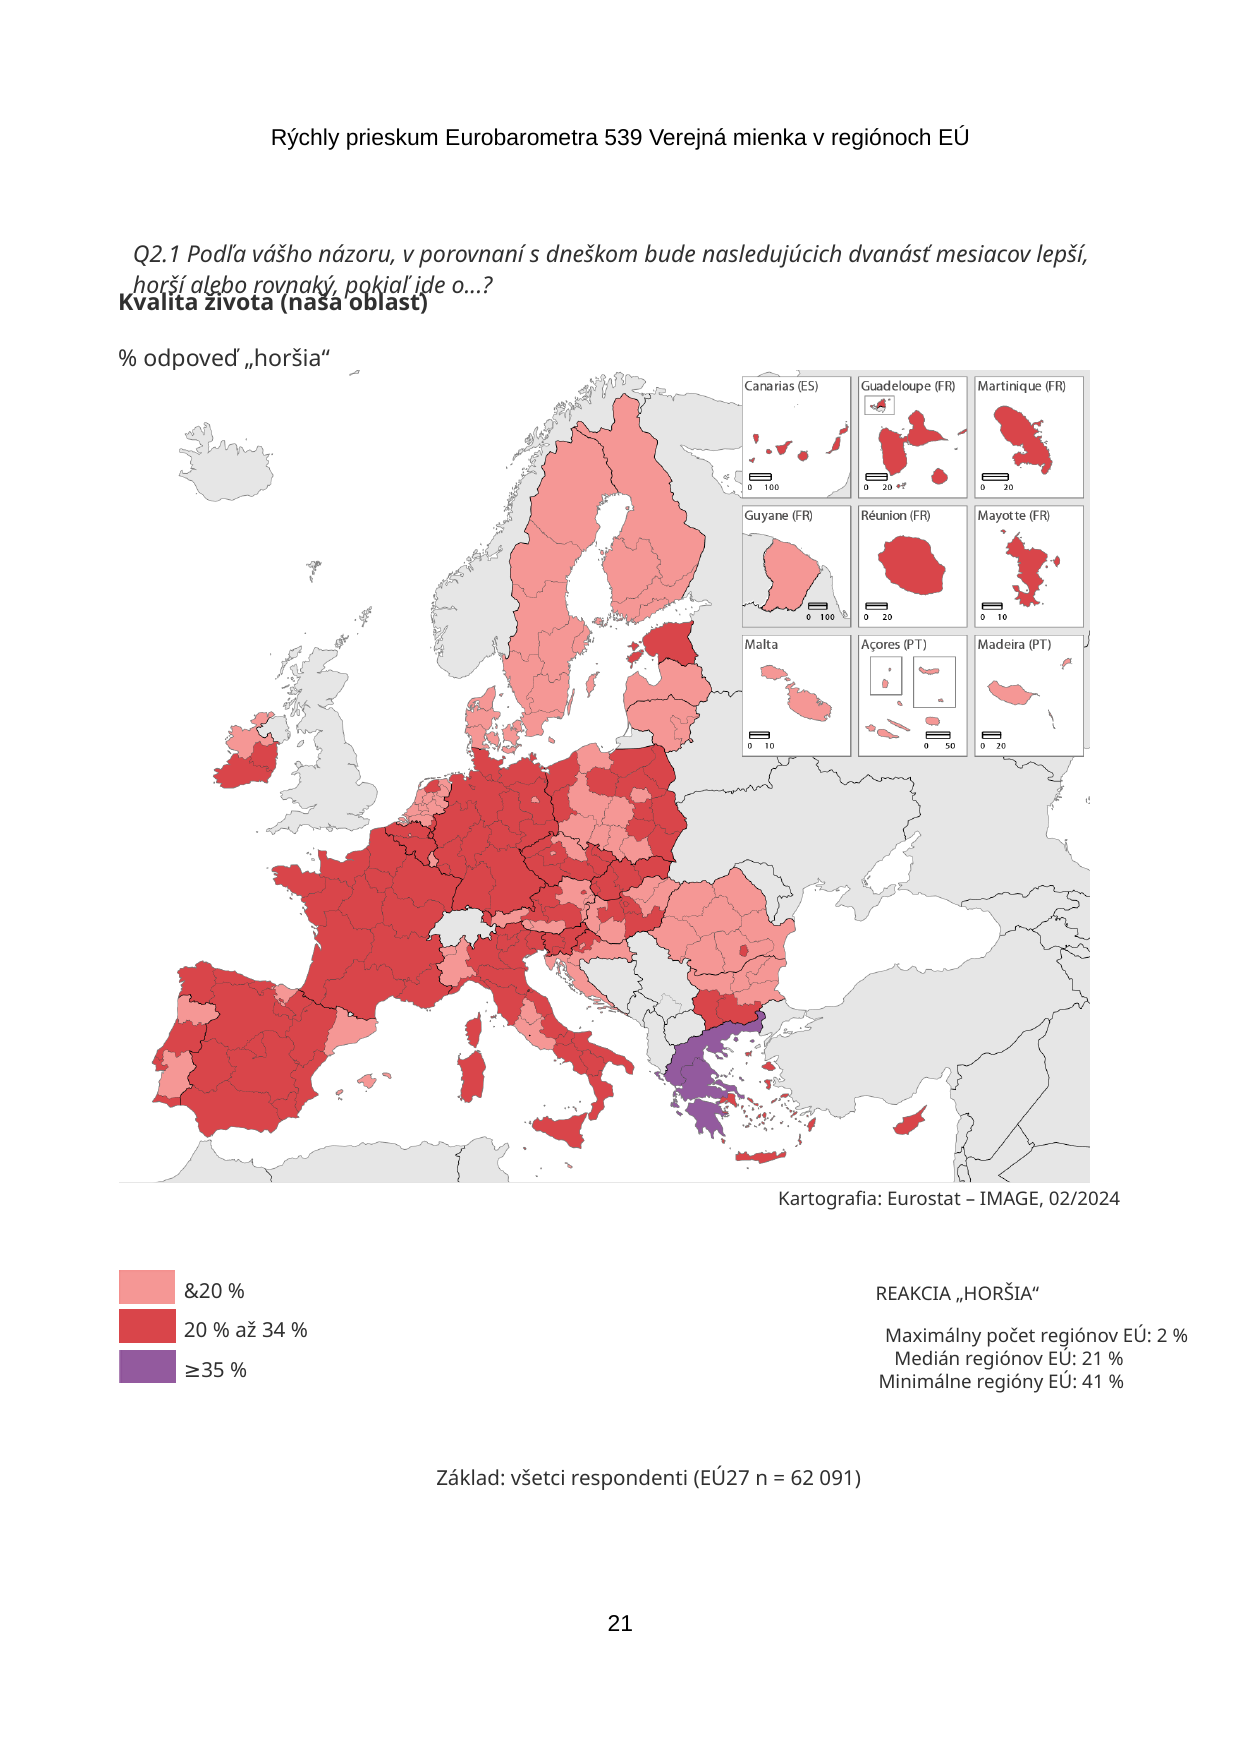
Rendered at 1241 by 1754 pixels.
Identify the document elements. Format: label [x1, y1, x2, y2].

picture [119, 368, 1090, 1188]
picture [119, 1270, 175, 1304]
picture [119, 1350, 176, 1383]
picture [119, 1309, 176, 1343]
